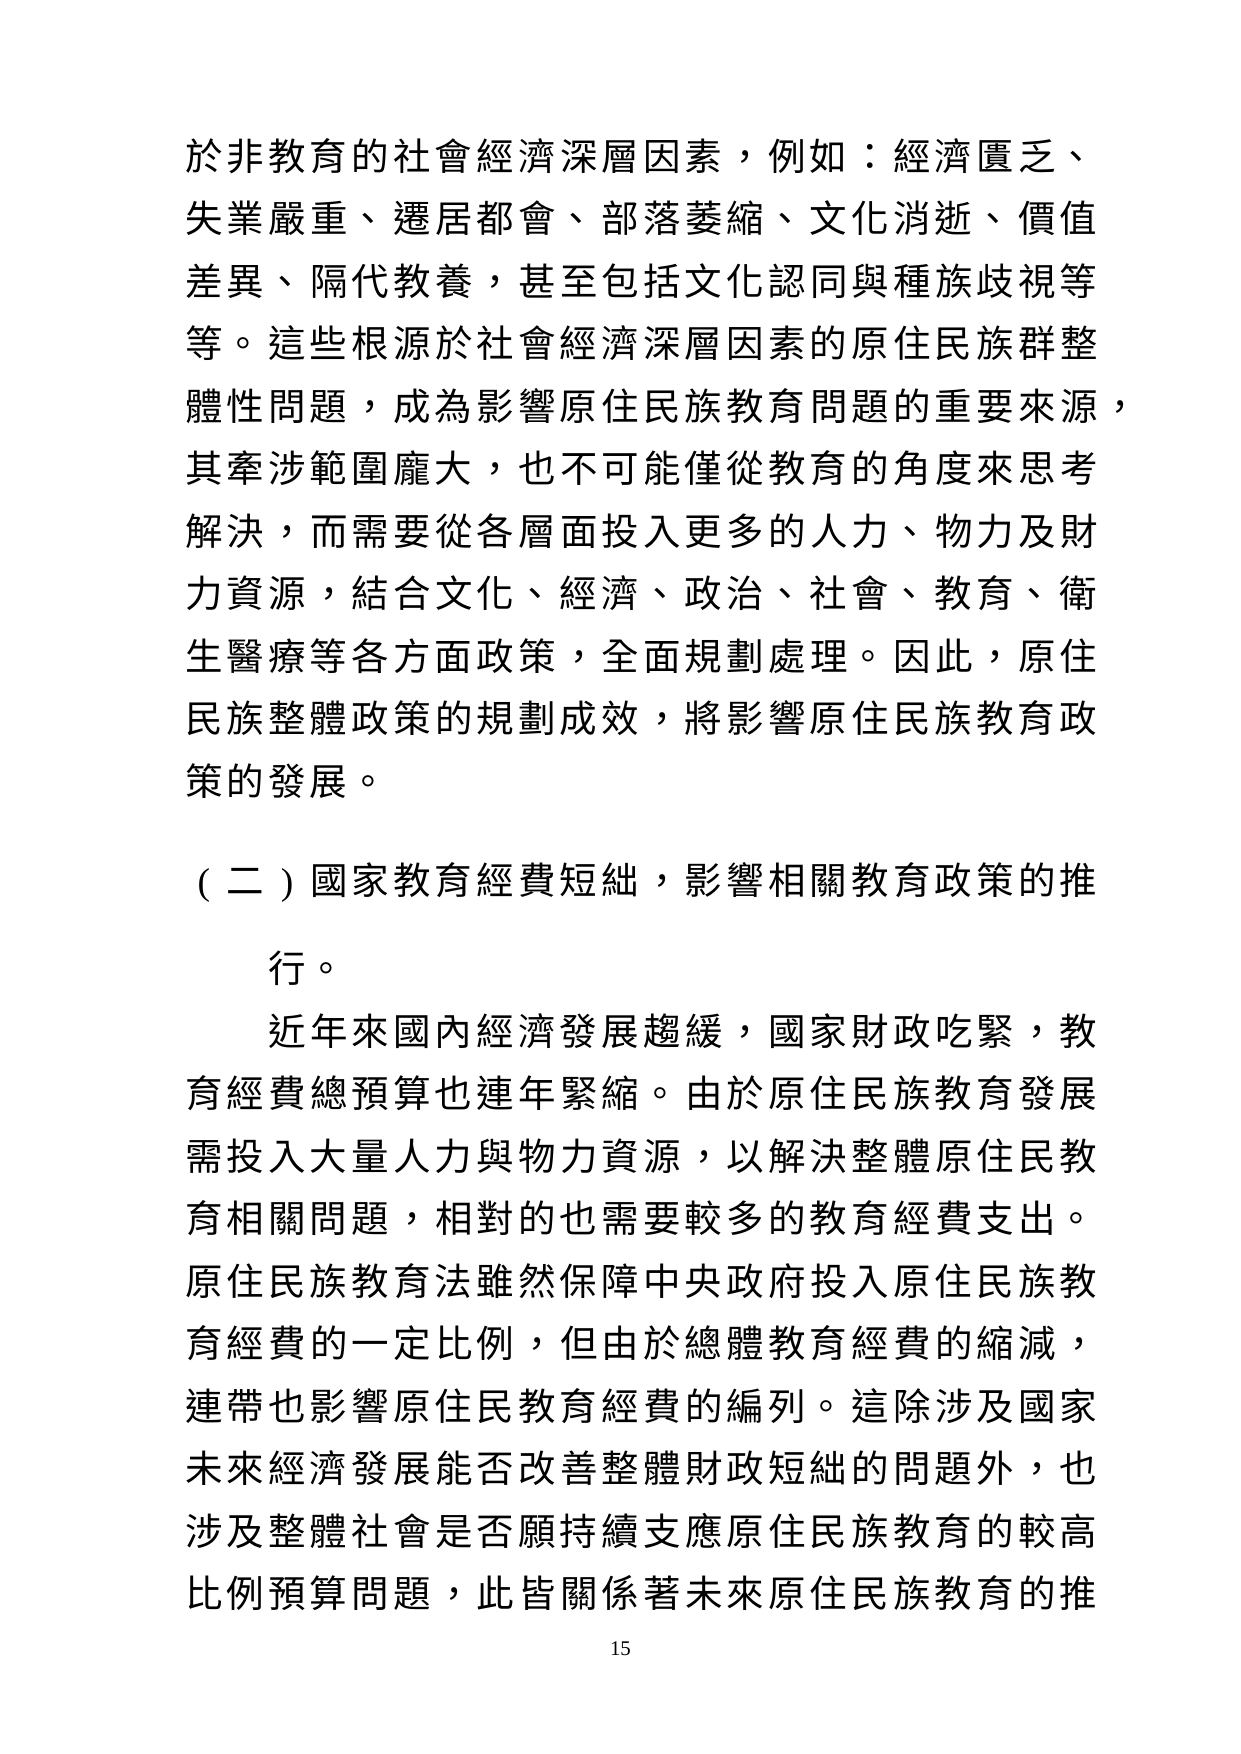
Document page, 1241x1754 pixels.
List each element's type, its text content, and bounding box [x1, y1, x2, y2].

text 近年來國內經濟發展趨緩，國家財政吃緊，教育經費總預算也連年緊縮。由於原住民族教育發展需投入大量人力與物力資源，以解決整體原住民教育相關問題，相對的也需要較多的教育經費支出。原住民族教育法雖然保障中央政府投入原住民族教育經費的一定比例，但由於總體教育經費的縮減，連帶也影響原住民教育經費的編列。這除涉及國家未來經濟發展能否改善整體財政短絀的問題外，也涉及整體社會是否願持續支應原住民族教育的較高比例預算問題，此皆關係著未來原住民族教育的推 [178, 987, 1099, 1612]
text (二)國家教育經費短絀，影響相關教育政策的推行。 [178, 800, 1099, 987]
text 原住民族的教育問題錯綜複雜，其根源大多起於非教育的社會經濟深層因素，例如：經濟匱乏、失業嚴重、遷居都會、部落萎縮、文化消逝、價值差異、隔代教養，甚至包括文化認同與種族歧視等等。這些根源於社會經濟深層因素的原住民族群整體性問題，成為影響原住民族教育問題的重要來源，其牽涉範圍龐大，也不可能僅從教育的角度來思考解決，而需要從各層面投入更多的人力、物力及財力資源，結合文化、經濟、政治、社會、教育、衛生醫療等各方面政策，全面規劃處理。因此，原住民族整體政策的規劃成效，將影響原住民族教育政策的發展。 [169, 112, 1099, 800]
